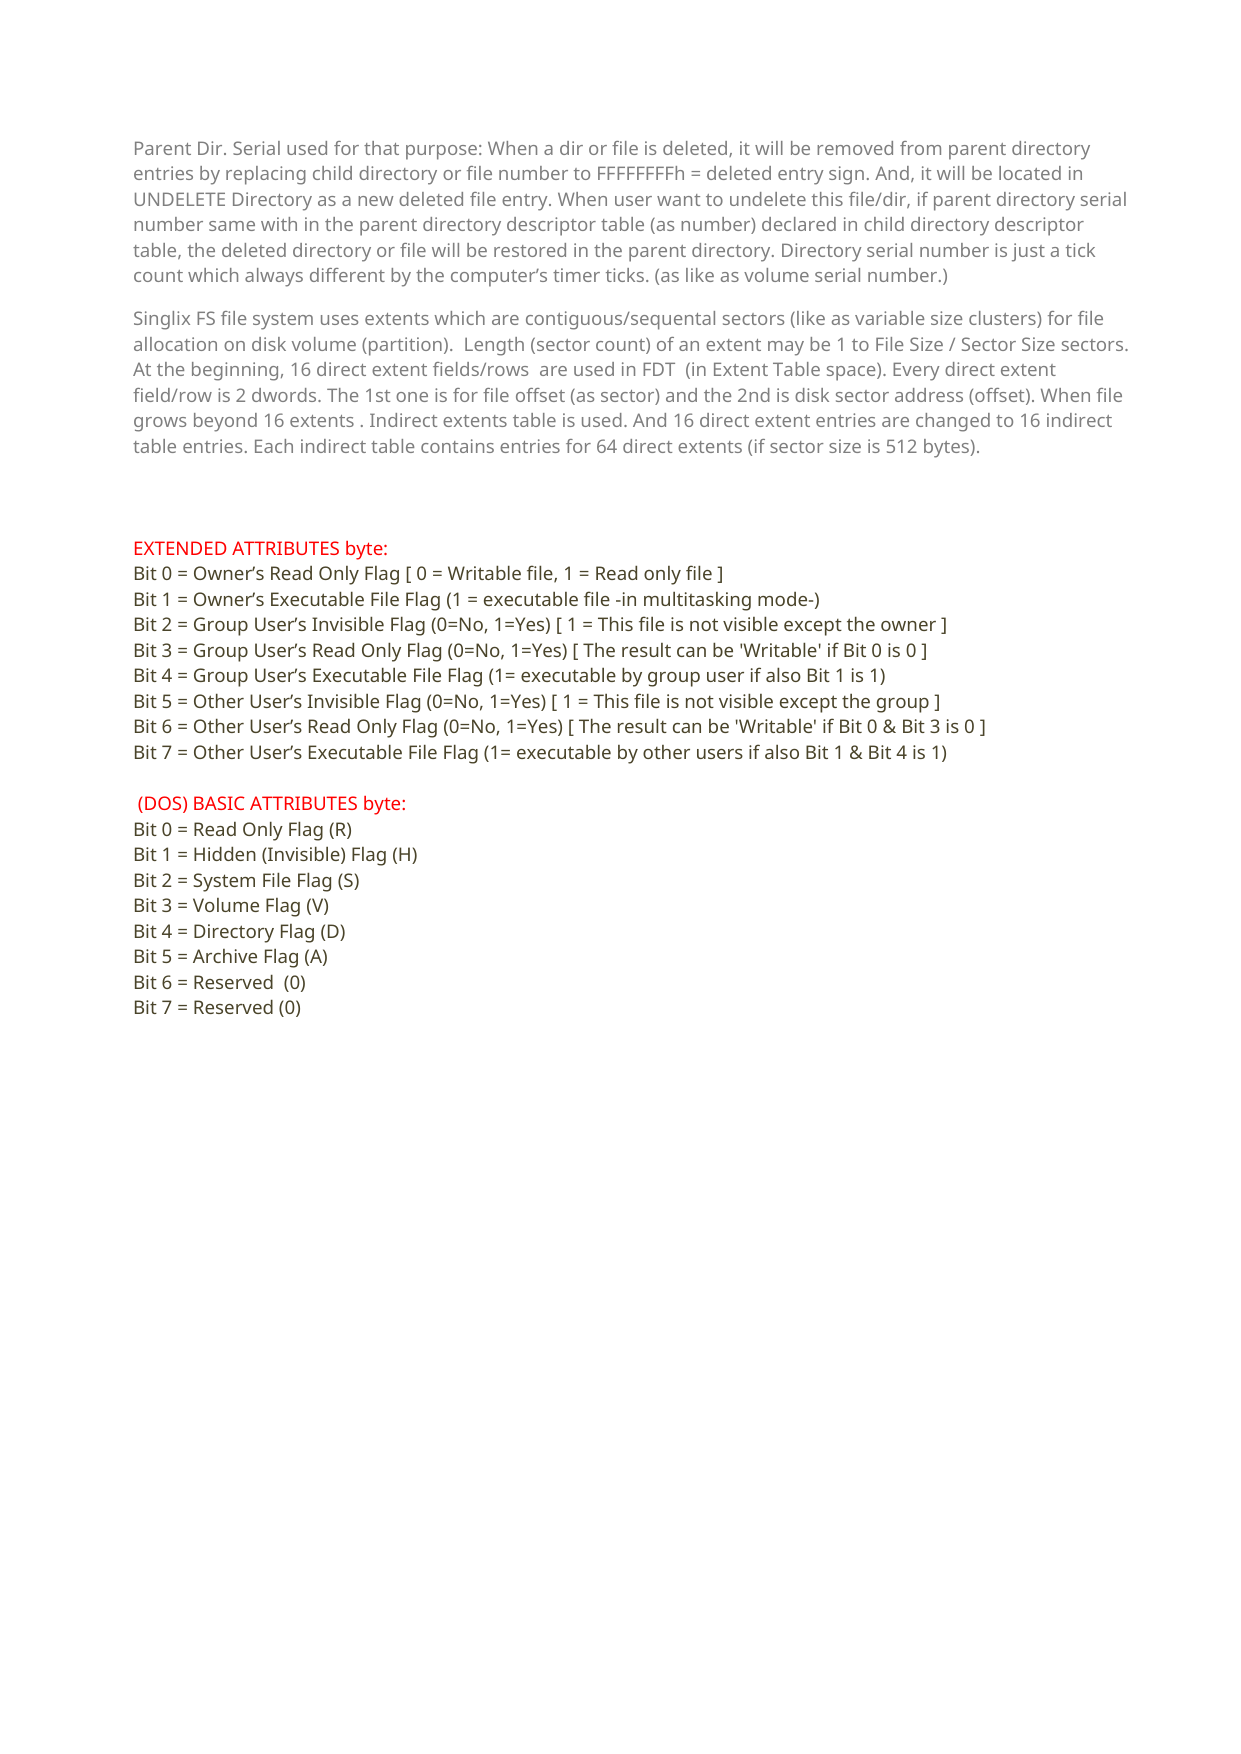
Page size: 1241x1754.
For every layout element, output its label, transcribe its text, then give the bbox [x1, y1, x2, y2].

text Bit 3 = Group User’s Read Only Flag (0=No, 1=Yes) [ The result can be 'Writable' if Bit 0 is 0 ] [133, 637, 1137, 663]
text Bit 4 = Group User’s Executable File Flag (1= executable by group user if also Bit 1 is 1) [133, 663, 1137, 688]
text Bit 0 = Owner’s Read Only Flag [ 0 = Writable file, 1 = Read only file ] [133, 561, 1137, 586]
text Bit 6 = Reserved (0) [133, 969, 1137, 994]
text Bit 4 = Directory Flag (D) [133, 918, 1137, 943]
text Bit 2 = Group User’s Invisible Flag (0=No, 1=Yes) [ 1 = This file is not visible except the owner ] [133, 612, 1137, 637]
text Bit 3 = Volume Flag (V) [133, 892, 1137, 918]
text Singlix FS file system uses extents which are contiguous/sequental sectors (like as variable size clusters) for file allocation on disk volume (partition). Length (sector count) of an extent may be 1 to File Size / Sector Size sectors. At the beginning, 16 direct extent fields/rows are used in FDT (in Extent Table space). Every direct extent field/row is 2 dwords. The 1st one is for file offset (as sector) and the 2nd is disk sector address (offset). When file grows beyond 16 extents . Indirect extents table is used. And 16 direct extent entries are changed to 16 indirect table entries. Each indirect table contains entries for 64 direct extents (if sector size is 512 bytes). [133, 305, 1137, 458]
text Bit 1 = Hidden (Invisible) Flag (H) [133, 841, 1137, 867]
text Bit 5 = Archive Flag (A) [133, 943, 1137, 969]
text Bit 1 = Owner’s Executable File Flag (1 = executable file -in multitasking mode-) [133, 586, 1137, 612]
text Bit 6 = Other User’s Read Only Flag (0=No, 1=Yes) [ The result can be 'Writable' if Bit 0 & Bit 3 is 0 ] [133, 714, 1137, 739]
text Bit 0 = Read Only Flag (R) [133, 816, 1137, 841]
text (DOS) BASIC ATTRIBUTES byte: [133, 790, 1137, 816]
text Bit 5 = Other User’s Invisible Flag (0=No, 1=Yes) [ 1 = This file is not visible except the group ] [133, 688, 1137, 714]
text Parent Dir. Serial used for that purpose: When a dir or file is deleted, it will be removed from parent directory entries by replacing child directory or file number to FFFFFFFFh = deleted entry sign. And, it will be located in UNDELETE Directory as a new deleted file entry. When user want to undelete this file/dir, if parent directory serial number same with in the parent directory descriptor table (as number) declared in child directory descriptor table, the deleted directory or file will be restored in the parent directory. Directory serial number is just a tick count which always different by the computer’s timer ticks. (as like as volume serial number.) [133, 135, 1137, 288]
text Bit 2 = System File Flag (S) [133, 867, 1137, 892]
text Bit 7 = Other User’s Executable File Flag (1= executable by other users if also Bit 1 & Bit 4 is 1) [133, 739, 1137, 765]
text EXTENDED ATTRIBUTES byte: [133, 535, 1137, 561]
text Bit 7 = Reserved (0) [133, 994, 1137, 1020]
